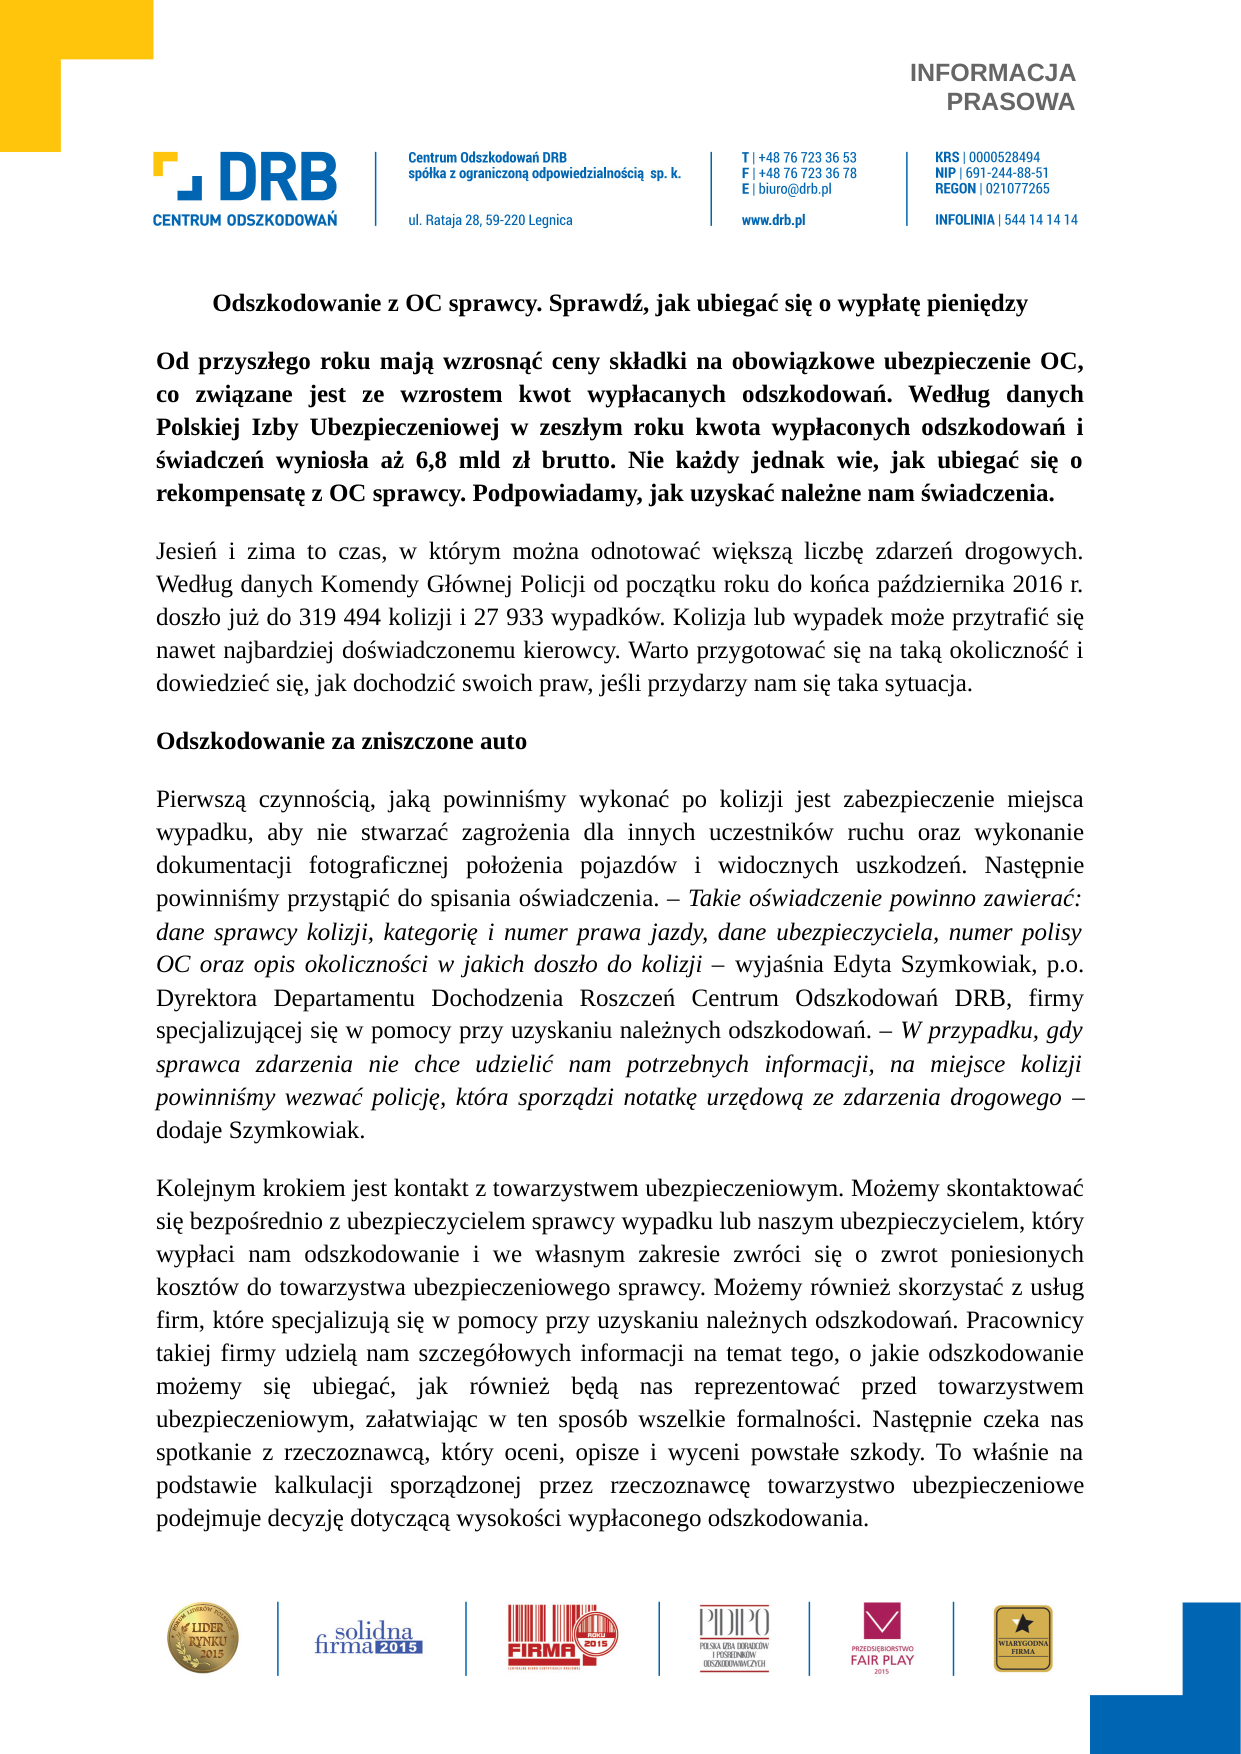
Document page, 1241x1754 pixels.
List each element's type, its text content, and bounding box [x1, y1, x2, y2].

picture [0, 0, 1241, 1754]
table_header Odszkodowanie z OC sprawcy. Sprawdź, jak ubiegać się o wypłatę pieniędzy Od przyszłego roku mają wzrosnąć ceny składki na obowiązkowe ubezpieczenie OC, co związane jest ze wzrostem kwot wypłacanych odszkodowań. Według danych Polskiej Izby Ubezpieczeniowej w zeszłym roku kwota wypłaconych odszkodowań i świadczeń wyniosła aż 6,8 mld zł brutto. Nie każdy jednak wie, jak ubiegać się o rekompensatę z OC sprawcy. Podpowiadamy, jak uzyskać należne nam świadczenia. Jesień i zima to czas, w którym można odnotować większą liczbę zdarzeń drogowych. Według danych Komendy Głównej Policji od początku roku do końca października 2016 r. doszło już do 319 494 kolizji i 27 933 wypadków. Kolizja lub wypadek może przytrafić się nawet najbardziej doświadczonemu kierowcy. Warto przygotować się na taką okoliczność i dowiedzieć się, jak dochodzić swoich praw, jeśli przydarzy nam się taka sytuacja. Odszkodowanie za zniszczone auto Pierwszą czynnością, jaką powinniśmy wykonać po kolizji jest zabezpieczenie miejsca wypadku, aby nie stwarzać zagrożenia dla innych uczestników ruchu oraz wykonanie dokumentacji fotograficznej położenia pojazdów i widocznych uszkodzeń. Następnie powinniśmy przystąpić do spisania oświadczenia. – Takie oświadczenie powinno zawierać: dane sprawcy kolizji, kategorię i numer prawa jazdy, dane ubezpieczyciela, numer polisy OC oraz opis okoliczności w jakich doszło do kolizji – wyjaśnia Edyta Szymkowiak, p.o. Dyrektora Departamentu Dochodzenia Roszczeń Centrum Odszkodowań DRB, firmy specjalizującej się w pomocy przy uzyskaniu należnych odszkodowań. – W przypadku, gdy sprawca zdarzenia nie chce udzielić nam potrzebnych informacji, na miejsce kolizji powinniśmy wezwać policję, która sporządzi notatkę urzędową ze zdarzenia drogowego – dodaje Szymkowiak. Kolejnym krokiem jest kontakt z towarzystwem ubezpieczeniowym. Możemy skontaktować się bezpośrednio z ubezpieczycielem sprawcy wypadku lub naszym ubezpieczycielem, który wypłaci nam odszkodowanie i we własnym zakresie zwróci się o zwrot poniesionych kosztów do towarzystwa ubezpieczeniowego sprawcy. Możemy również skorzystać z usług firm, które specjalizują się w pomocy przy uzyskaniu należnych odszkodowań. Pracownicy takiej firmy udzielą nam szczegółowych informacji na temat tego, o jakie odszkodowanie możemy się ubiegać, jak również będą nas reprezentować przed towarzystwem ubezpieczeniowym, załatwiając w ten sposób wszelkie formalności. Następnie czeka nas spotkanie z rzeczoznawcą, który oceni, opisze i wyceni powstałe szkody. To właśnie na podstawie kalkulacji sporządzonej przez rzeczoznawcę towarzystwo ubezpieczeniowe podejmuje decyzję dotyczącą wysokości wypłaconego odszkodowania. [150, 270, 1091, 1550]
